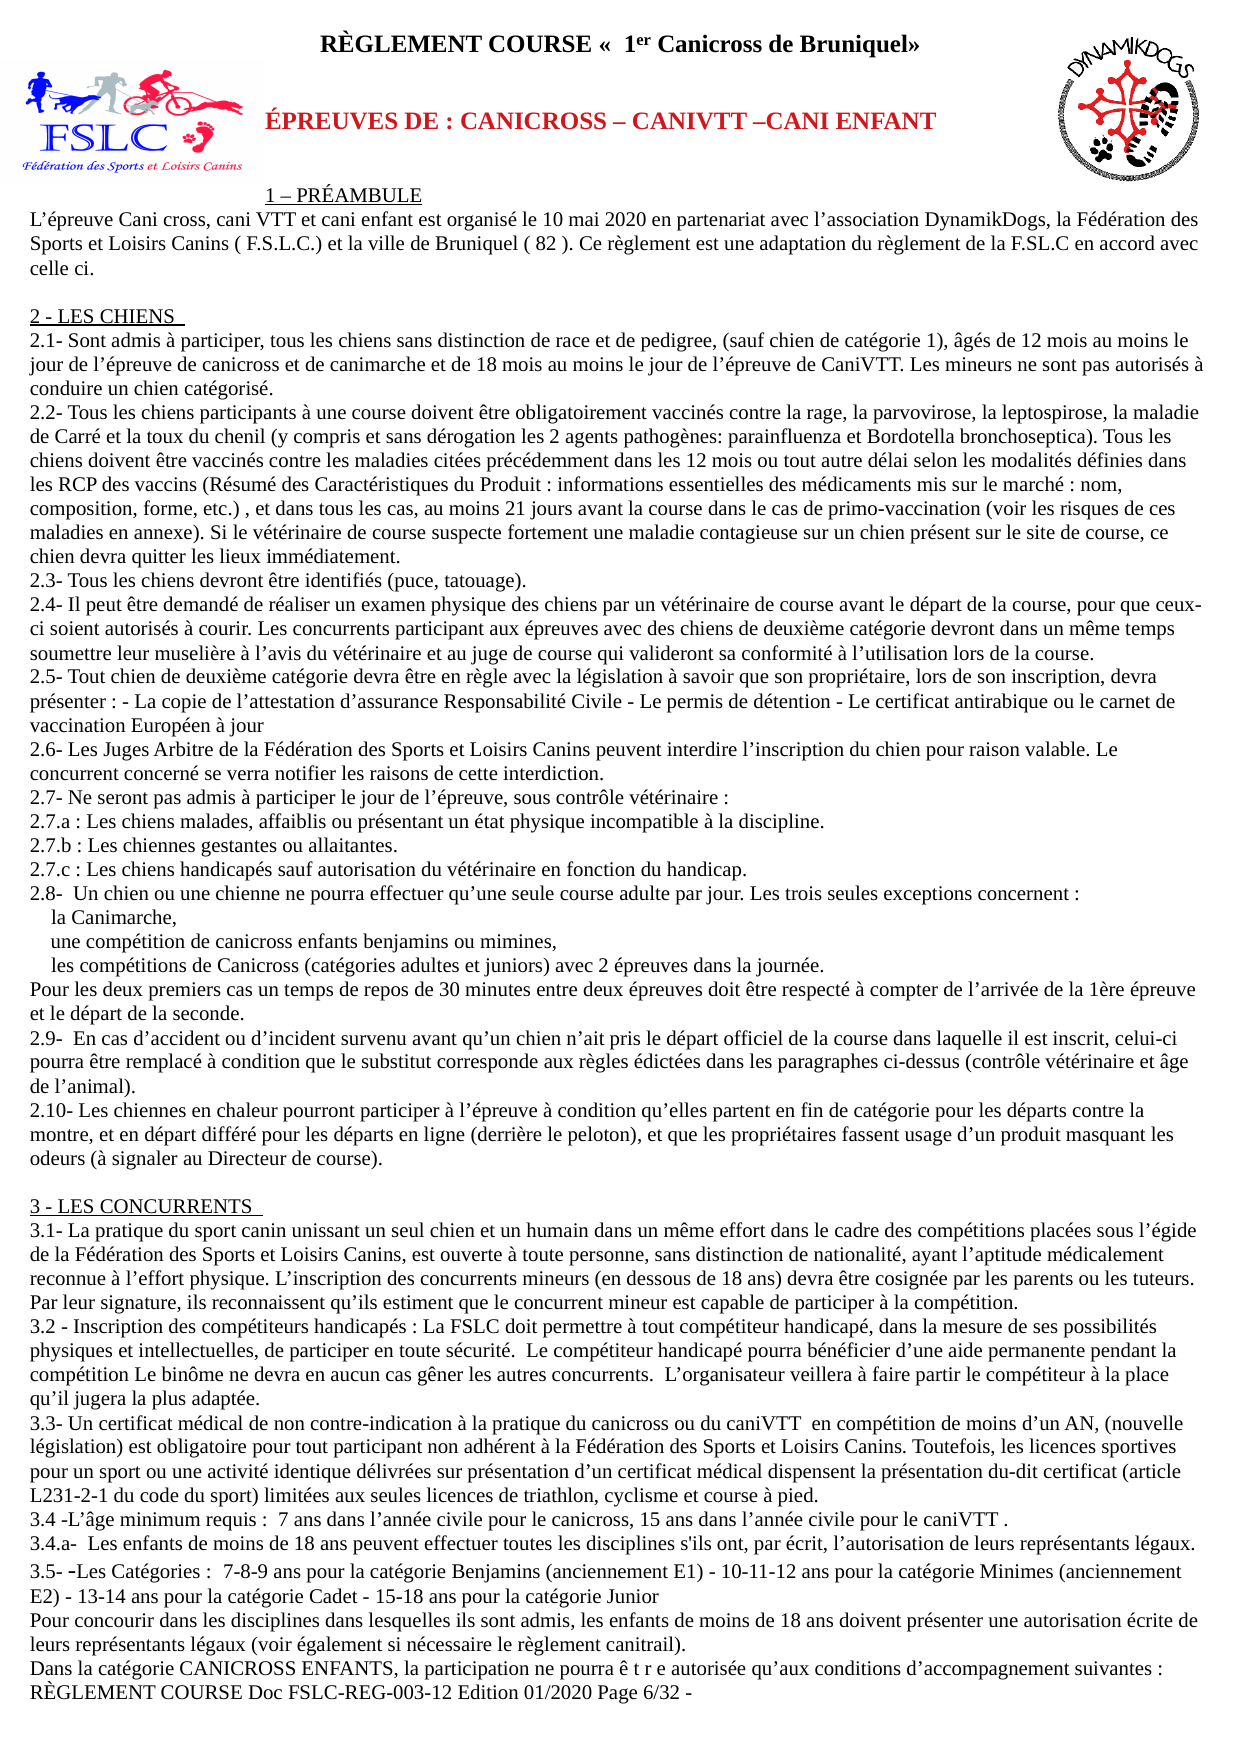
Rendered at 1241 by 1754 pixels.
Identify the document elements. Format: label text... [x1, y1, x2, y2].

text L’épreuve Cani cross, cani VTT et cani enfant est organisé le 10 mai 2020 en partenariat avec l’association DynamikDogs, la Fédération des Sports et Loisirs Canins ( F.S.L.C.) et la ville de Bruniquel ( 82 ). Ce règlement est une adaptation du règlement de la F.SL.C en accord avec celle ci. [29, 207, 1211, 279]
text 2.1- Sont admis à participer, tous les chiens sans distinction de race et de pedigree, (sauf chien de catégorie 1), âgés de 12 mois au moins le jour de l’épreuve de canicross et de canimarche et de 18 mois au moins le jour de l’épreuve de CaniVTT. Les mineurs ne sont pas autorisés à conduire un chien catégorisé. [29, 328, 1211, 400]
text 3.2 - Inscription des compétiteurs handicapés : La FSLC doit permettre à tout compétiteur handicapé, dans la mesure de ses possibilités physiques et intellectuelles, de participer en toute sécurité. Le compétiteur handicapé pourra bénéficier d’une aide permanente pendant la compétition Le binôme ne devra en aucun cas gêner les autres concurrents. L’organisateur veillera à faire partir le compétiteur à la place qu’il jugera la plus adaptée. [29, 1314, 1211, 1410]
text 3 - LES CONCURRENTS [29, 1194, 1211, 1218]
text 2.9- En cas d’accident ou d’incident survenu avant qu’un chien n’ait pris le départ officiel de la course dans laquelle il est inscrit, celui-ci pourra être remplacé à condition que le substitut corresponde aux règles édictées dans les paragraphes ci-dessus (contrôle vétérinaire et âge de l’animal). [29, 1025, 1211, 1098]
text 2.5- Tout chien de deuxième catégorie devra être en règle avec la législation à savoir que son propriétaire, lors de son inscription, devra présenter : - La copie de l’attestation d’assurance Responsabilité Civile - Le permis de détention - Le certificat antirabique ou le carnet de vaccination Européen à jour [29, 664, 1211, 737]
text  les compétitions de Canicross (catégories adultes et juniors) avec 2 épreuves dans la journée. [29, 953, 1211, 977]
text 3.3- Un certificat médical de non contre-indication à la pratique du canicross ou du caniVTT en compétition de moins d’un AN, (nouvelle législation) est obligatoire pour tout participant non adhérent à la Fédération des Sports et Loisirs Canins. Toutefois, les licences sportives pour un sport ou une activité identique délivrées sur présentation d’un certificat médical dispensent la présentation du-dit certificat (article L231-2-1 du code du sport) limitées aux seules licences de triathlon, cyclisme et course à pied. [29, 1410, 1211, 1507]
text 2 - LES CHIENS [29, 303, 1211, 328]
text 2.7.b : Les chiennes gestantes ou allaitantes. [29, 833, 1211, 857]
text 2.6- Les Juges Arbitre de la Fédération des Sports et Loisirs Canins peuvent interdire l’inscription du chien pour raison valable. Le concurrent concerné se verra notifier les raisons de cette interdiction. [29, 737, 1211, 785]
text Dans la catégorie CANICROSS ENFANTS, la participation ne pourra ê t r e autorisée qu’aux conditions d’accompagnement suivantes : RÈGLEMENT COURSE Doc FSLC-REG-003-12 Edition 01/2020 Page 6/32 - [29, 1656, 1211, 1704]
text 2.3- Tous les chiens devront être identifiés (puce, tatouage). [29, 568, 1211, 592]
text une compétition de canicross enfants benjamins ou mimines, [29, 929, 1211, 953]
text 3.4.a- Les enfants de moins de 18 ans peuvent effectuer toutes les disciplines s'ils ont, par écrit, l’autorisation de leurs représentants légaux. [29, 1531, 1211, 1555]
text 2.7.a : Les chiens malades, affaiblis ou présentant un état physique incompatible à la discipline. [29, 809, 1211, 833]
text 3.4 -L’âge minimum requis : 7 ans dans l’année civile pour le canicross, 15 ans dans l’année civile pour le caniVTT . [29, 1507, 1211, 1531]
text RÈGLEMENT COURSE « 1er Canicross de Bruniquel» [29, 29, 1046, 58]
text 2.7- Ne seront pas admis à participer le jour de l’épreuve, sous contrôle vétérinaire : [29, 785, 1211, 809]
text ÉPREUVES DE : CANICROSS – CANIVTT –CANI ENFANT [265, 106, 1046, 135]
text 3.5- -Les Catégories : 7-8-9 ans pour la catégorie Benjamins (anciennement E1) - 10-11-12 ans pour la catégorie Minimes (anciennement E2) - 13-14 ans pour la catégorie Cadet - 15-18 ans pour la catégorie Junior [29, 1555, 1211, 1608]
text Pour concourir dans les disciplines dans lesquelles ils sont admis, les enfants de moins de 18 ans doivent présenter une autorisation écrite de leurs représentants légaux (voir également si nécessaire le règlement canitrail). [29, 1608, 1211, 1656]
text  la Canimarche, [29, 905, 1211, 929]
text 2.8- Un chien ou une chienne ne pourra effectuer qu’une seule course adulte par jour. Les trois seules exceptions concernent : [29, 881, 1211, 905]
text 2.2- Tous les chiens participants à une course doivent être obligatoirement vaccinés contre la rage, la parvovirose, la leptospirose, la maladie de Carré et la toux du chenil (y compris et sans dérogation les 2 agents pathogènes: parainfluenza et Bordotella bronchoseptica). Tous les chiens doivent être vaccinés contre les maladies citées précédemment dans les 12 mois ou tout autre délai selon les modalités définies dans les RCP des vaccins (Résumé des Caractéristiques du Produit : informations essentielles des médicaments mis sur le marché : nom, composition, forme, etc.) , et dans tous les cas, au moins 21 jours avant la course dans le cas de primo-vaccination (voir les risques de ces maladies en annexe). Si le vétérinaire de course suspecte fortement une maladie contagieuse sur un chien présent sur le site de course, ce chien devra quitter les lieux immédiatement. [29, 400, 1211, 568]
text 2.7.c : Les chiens handicapés sauf autorisation du vétérinaire en fonction du handicap. [29, 857, 1211, 881]
text 2.10- Les chiennes en chaleur pourront participer à l’épreuve à condition qu’elles partent en fin de catégorie pour les départs contre la montre, et en départ différé pour les départs en ligne (derrière le peloton), et que les propriétaires fassent usage d’un produit masquant les odeurs (à signaler au Directeur de course). [29, 1098, 1211, 1170]
text Pour les deux premiers cas un temps de repos de 30 minutes entre deux épreuves doit être respecté à compter de l’arrivée de la 1ère épreuve et le départ de la seconde. [29, 977, 1211, 1025]
text 1 – PRÉAMBULE [29, 183, 1211, 207]
text 2.4- Il peut être demandé de réaliser un examen physique des chiens par un vétérinaire de course avant le départ de la course, pour que ceux-ci soient autorisés à courir. Les concurrents participant aux épreuves avec des chiens de deuxième catégorie devront dans un même temps soumettre leur muselière à l’avis du vétérinaire et au juge de course qui valideront sa conformité à l’utilisation lors de la course. [29, 592, 1211, 664]
text 3.1- La pratique du sport canin unissant un seul chien et un humain dans un même effort dans le cadre des compétitions placées sous l’égide de la Fédération des Sports et Loisirs Canins, est ouverte à toute personne, sans distinction de nationalité, ayant l’aptitude médicalement reconnue à l’effort physique. L’inscription des concurrents mineurs (en dessous de 18 ans) devra être cosignée par les parents ou les tuteurs. Par leur signature, ils reconnaissent qu’ils estiment que le concurrent mineur est capable de participer à la compétition. [29, 1218, 1211, 1314]
